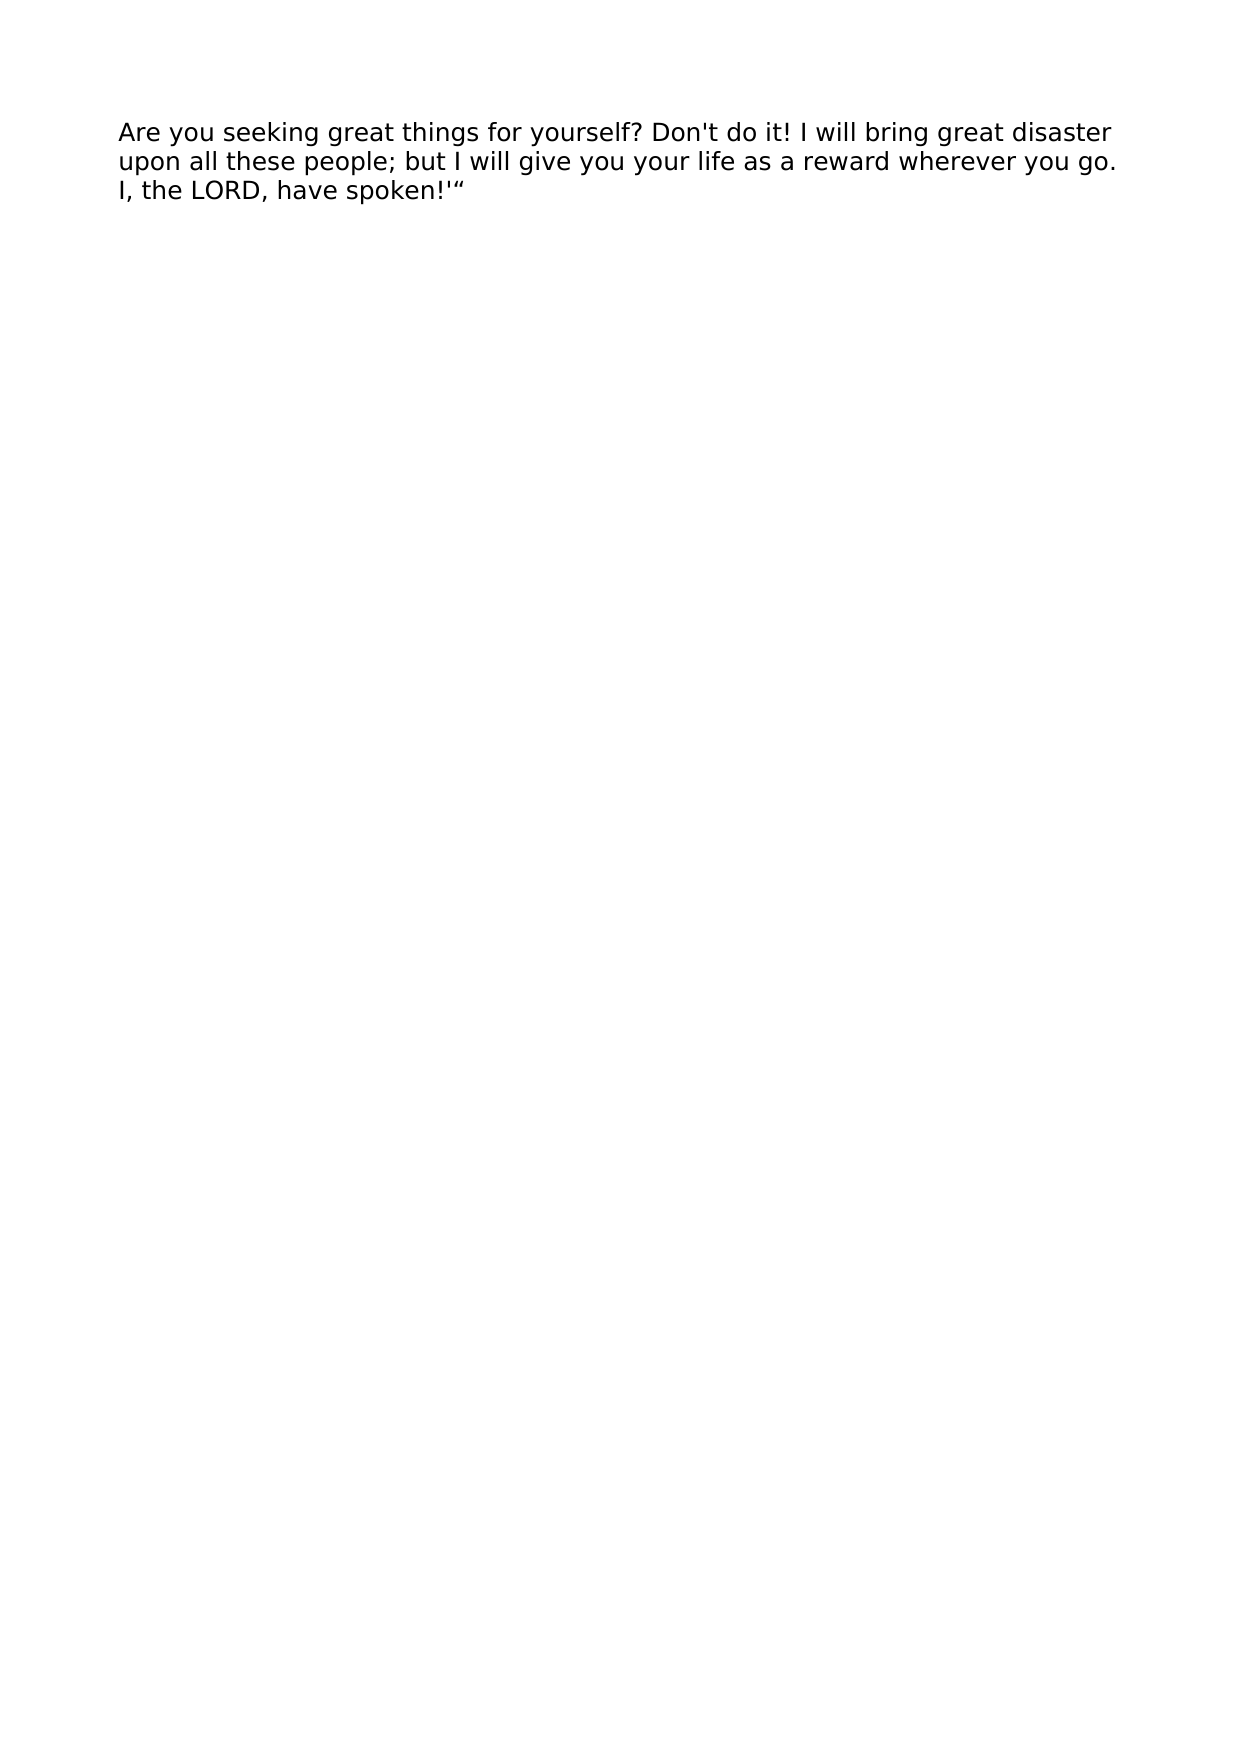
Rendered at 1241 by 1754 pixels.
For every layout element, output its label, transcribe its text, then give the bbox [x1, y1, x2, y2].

text Are you seeking great things for yourself? Don't do it! I will bring great disaster upon all these people; but I will give you your life as a reward wherever you go. I, the LORD, have spoken!'“ [118, 118, 1122, 206]
